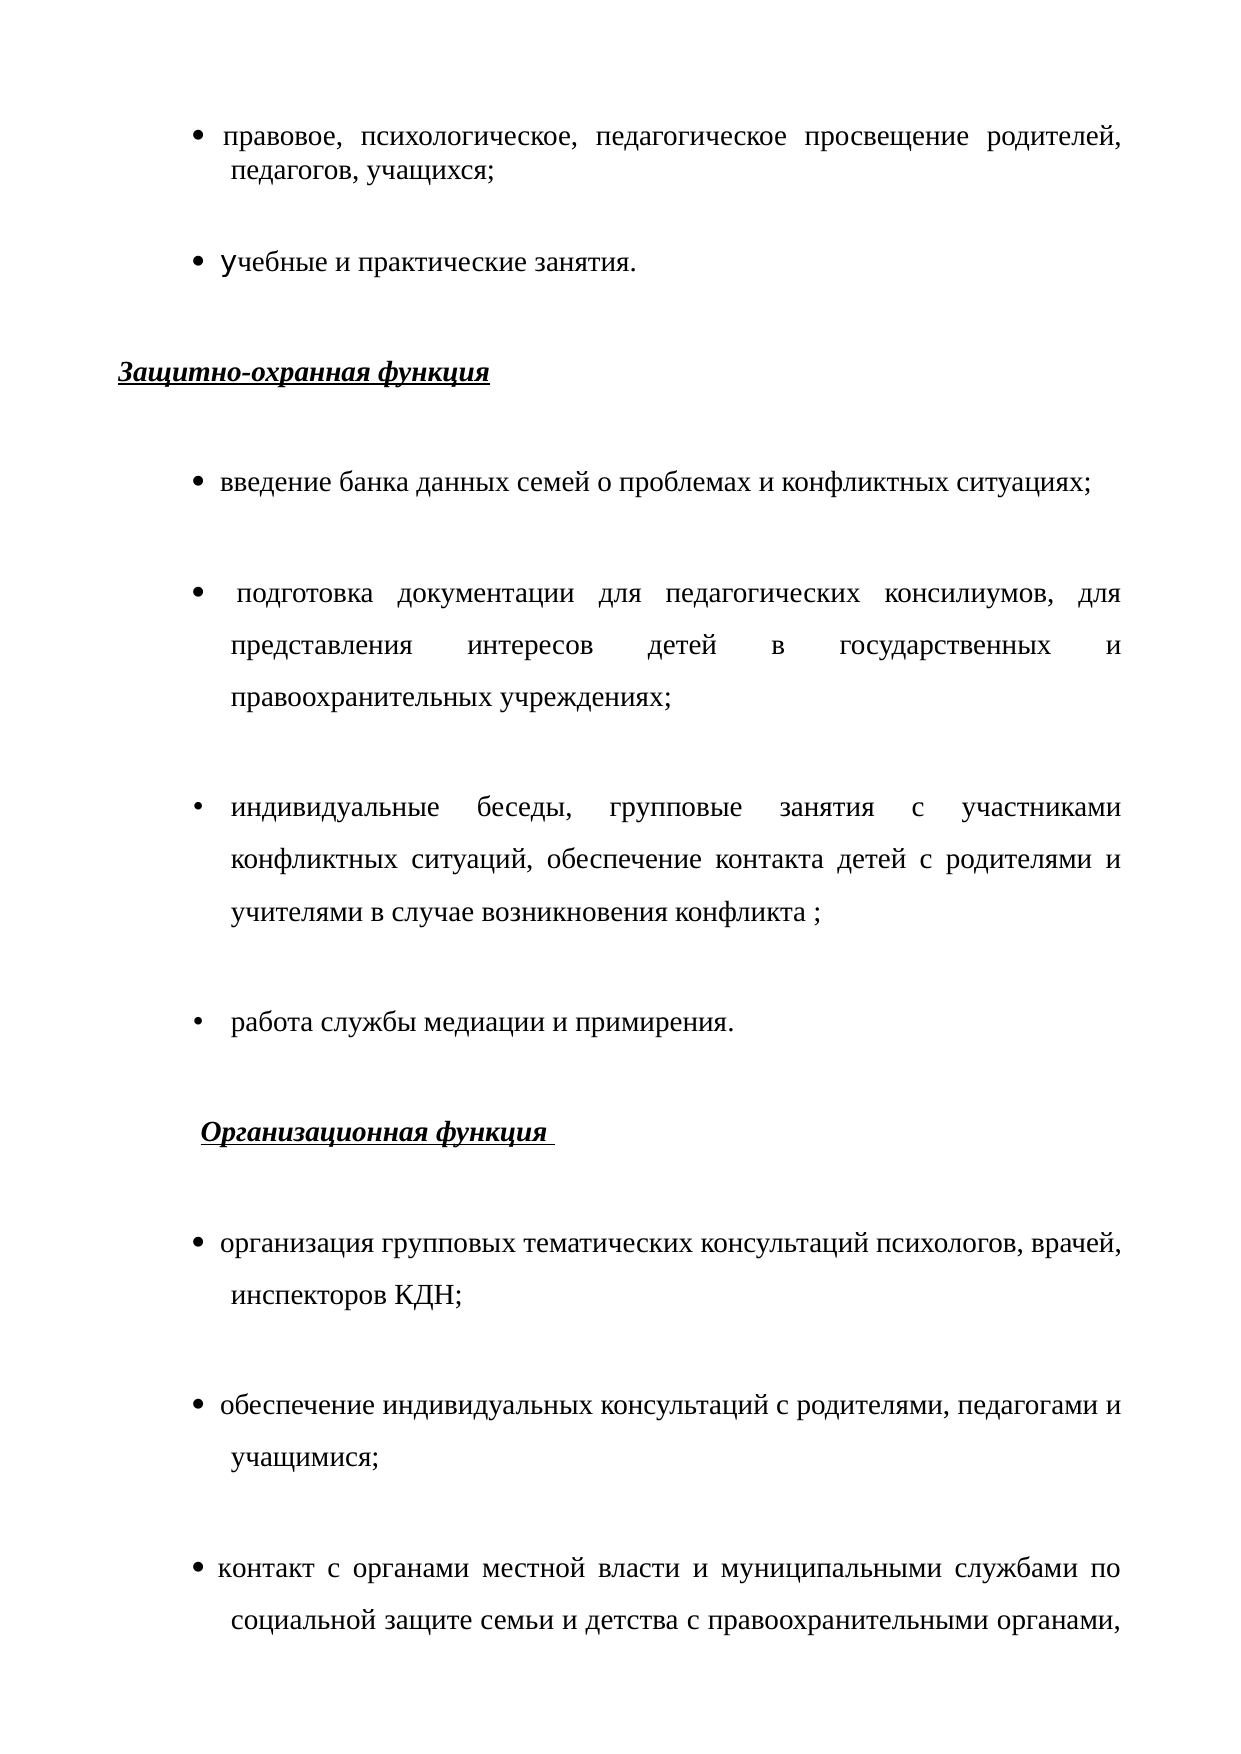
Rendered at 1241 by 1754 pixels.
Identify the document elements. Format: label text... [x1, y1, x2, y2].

text  контакт с органами местной власти и муниципальными службами по социальной защите семьи и детства с правоохранительными органами, [193, 1531, 1122, 1636]
text  правовое, психологическое, педагогическое просвещение родителей, педагогов, учащихся; [193, 118, 1122, 185]
text  учебные и практические занятия. [193, 244, 1122, 277]
list работа службы медиации и примирения. [193, 986, 1122, 1038]
text Защитно-охранная функция [118, 336, 1122, 388]
text Организационная функция [193, 1096, 1122, 1148]
text  обеспечение индивидуальных консультаций с родителями, педагогами и учащимися; [193, 1369, 1122, 1473]
text  введение банка данных семей о проблемах и конфликтных ситуациях; [193, 446, 1122, 498]
text  подготовка документации для педагогических консилиумов, для представления интересов детей в государственных и правоохранительных учреждениях; [193, 556, 1122, 713]
list индивидуальные беседы, групповые занятия с участниками конфликтных ситуаций, обеспечение контакта детей с родителями и учителями в случае возникновения конфликта ; [193, 771, 1122, 927]
text  организация групповых тематических консультаций психологов, врачей, инспекторов КДН; [193, 1206, 1122, 1311]
